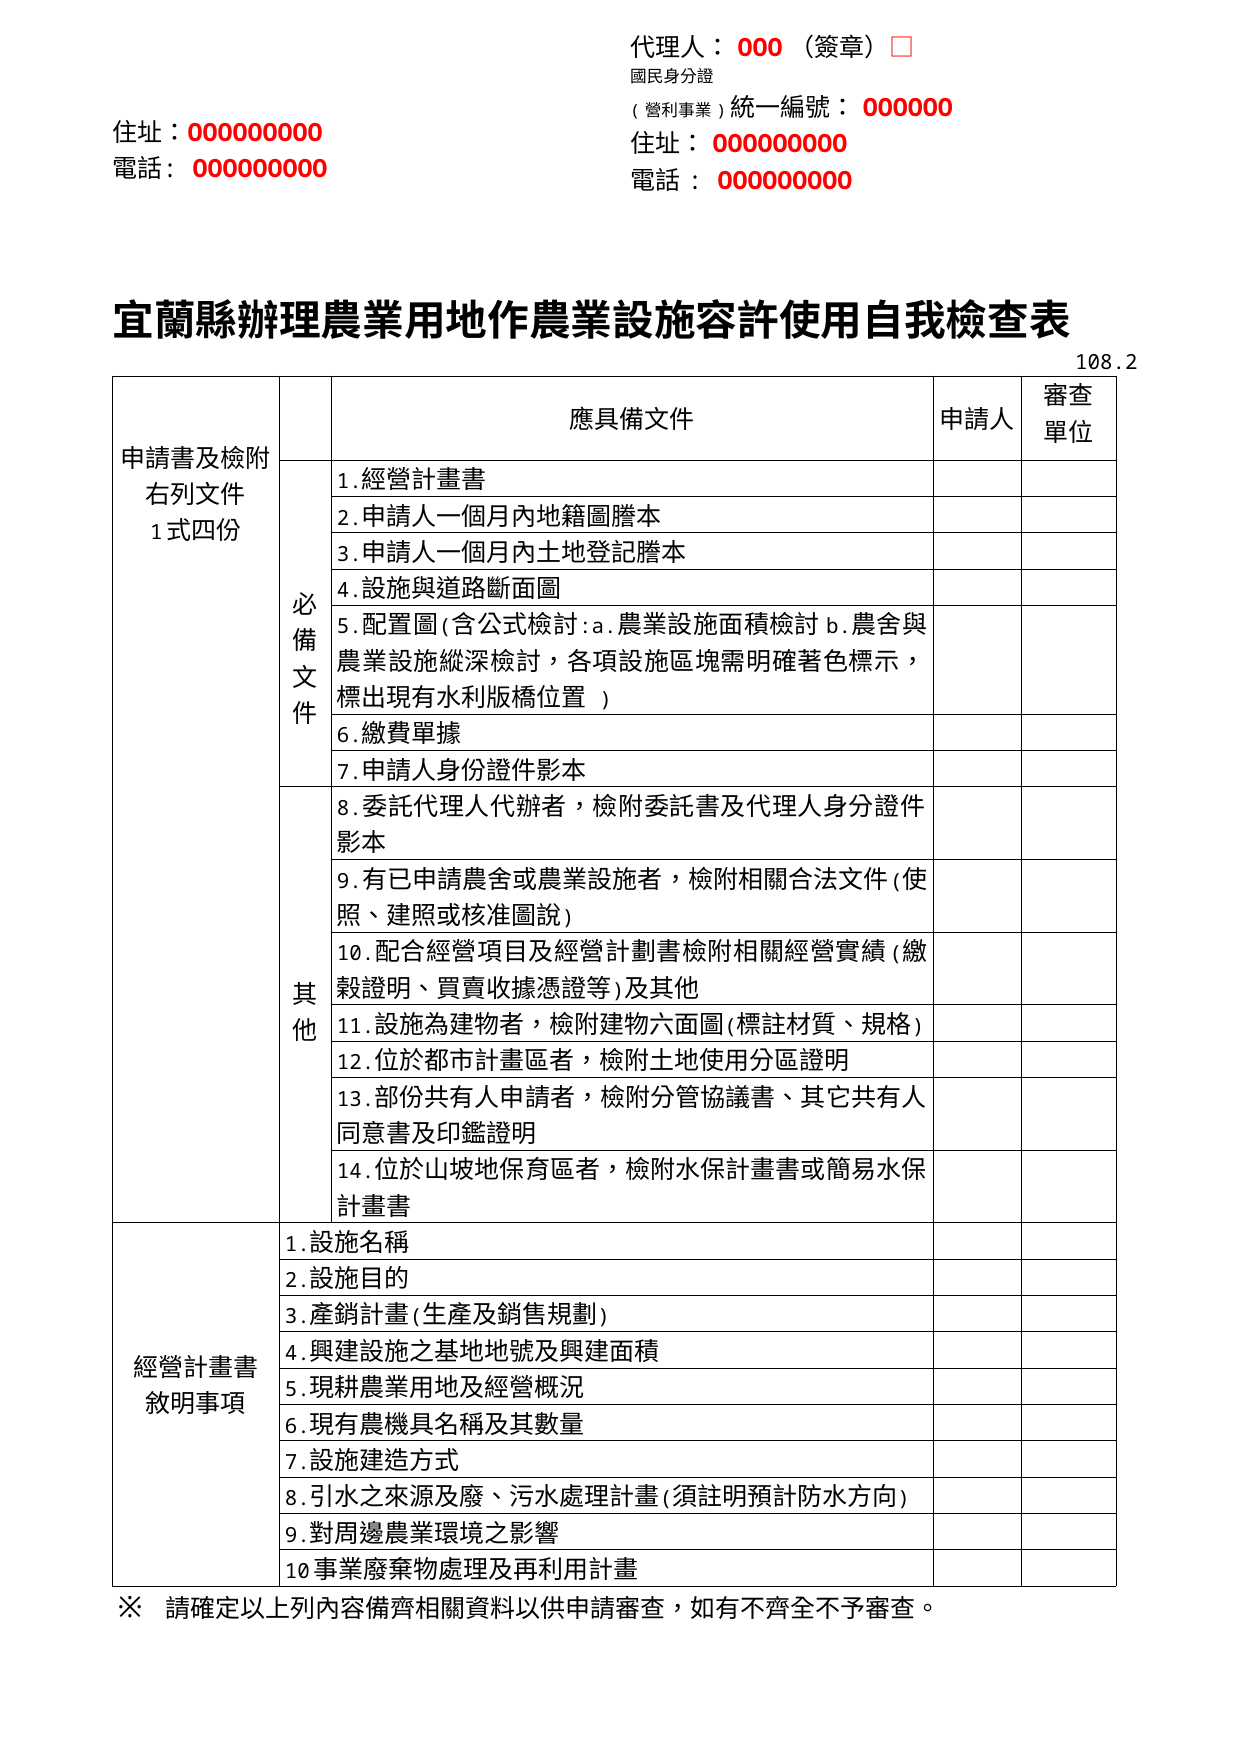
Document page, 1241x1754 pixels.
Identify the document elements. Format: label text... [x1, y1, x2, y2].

table_cell [934, 1151, 1021, 1222]
table_cell 14.位於山坡地保育區者，檢附水保計畫書或簡易水保計畫書 [332, 1151, 933, 1222]
table_cell [934, 1441, 1021, 1477]
table_cell [934, 1078, 1021, 1149]
table_cell [1022, 933, 1116, 1004]
table_header 審查 單位 [1022, 377, 1116, 459]
table_cell 13.部份共有人申請者，檢附分管協議書、其它共有人同意書及印鑑證明 [332, 1078, 933, 1149]
table_cell [934, 1405, 1021, 1440]
table_cell 6.繳費單據 [332, 715, 933, 750]
table_cell [934, 1260, 1021, 1295]
table_cell [934, 497, 1021, 532]
table_cell [1022, 606, 1116, 714]
table_cell [1022, 1550, 1116, 1586]
table_cell [934, 1296, 1021, 1331]
table_cell [934, 715, 1021, 750]
table_cell [1022, 533, 1116, 568]
table_cell [1022, 497, 1116, 532]
table_header 申請人 [934, 377, 1021, 459]
table_cell 經營計畫書 敘明事項 [113, 1223, 279, 1586]
table_cell [934, 1478, 1021, 1513]
table_cell 10事業廢棄物處理及再利用計畫 [280, 1550, 933, 1586]
table_cell [934, 751, 1021, 786]
table_cell [934, 860, 1021, 932]
table_cell [934, 1223, 1021, 1258]
table_cell [1022, 1441, 1116, 1477]
table_cell 8.委託代理人代辦者，檢附委託書及代理人身分證件影本 [332, 787, 933, 859]
table_cell [934, 1550, 1021, 1586]
table_cell 2.申請人一個月內地籍圖謄本 [332, 497, 933, 532]
table_cell [1022, 860, 1116, 932]
table_cell [934, 787, 1021, 859]
table_cell [1022, 1260, 1116, 1295]
table_cell [1022, 1405, 1116, 1440]
table_cell 9.有已申請農舍或農業設施者，檢附相關合法文件(使照、建照或核准圖說) [332, 860, 933, 932]
table_cell [934, 533, 1021, 568]
table_cell 4.設施與道路斷面圖 [332, 570, 933, 605]
table_cell 7.申請人身份證件影本 [332, 751, 933, 786]
table_cell [1022, 787, 1116, 859]
text 108.2 [112, 347, 1137, 376]
table_cell 4.興建設施之基地地號及興建面積 [280, 1332, 933, 1368]
table_cell 11.設施為建物者，檢附建物六面圖(標註材質、規格) [332, 1005, 933, 1041]
table_cell 必 備 文 件 [280, 461, 331, 786]
table_cell [934, 1332, 1021, 1368]
table_header [280, 377, 331, 459]
table_cell 6.現有農機具名稱及其數量 [280, 1405, 933, 1440]
table_cell [1022, 751, 1116, 786]
table_cell [1022, 1005, 1116, 1041]
table_cell 5.現耕農業用地及經營概況 [280, 1369, 933, 1404]
table_cell 10.配合經營項目及經營計劃書檢附相關經營實績(繳榖證明、買賣收據憑證等)及其他 [332, 933, 933, 1004]
table_cell [1022, 1332, 1116, 1368]
table_cell 9.對周邊農業環境之影響 [280, 1514, 933, 1549]
table_cell [1022, 1514, 1116, 1549]
table_cell [934, 1042, 1021, 1077]
table_cell 3.申請人一個月內土地登記謄本 [332, 533, 933, 568]
table_cell 3.產銷計畫(生產及銷售規劃) [280, 1296, 933, 1331]
table_cell [1022, 570, 1116, 605]
table_cell [934, 1005, 1021, 1041]
table_cell [1022, 1078, 1116, 1149]
text 住址：OOOOOOOOO [112, 112, 620, 148]
table_cell 8.引水之來源及廢、污水處理計畫(須註明預計防水方向) [280, 1478, 933, 1513]
table_cell 1.經營計畫書 [332, 461, 933, 496]
table_cell [934, 933, 1021, 1004]
table_cell [934, 1514, 1021, 1549]
table_cell [1022, 1478, 1116, 1513]
text 電話: OOOOOOOOO [112, 148, 620, 185]
table_cell 1.設施名稱 [280, 1223, 933, 1258]
text ※ 請確定以上列內容備齊相關資料以供申請審查，如有不齊全不予審查。 [112, 1586, 1137, 1626]
table_cell 2.設施目的 [280, 1260, 933, 1295]
table_cell 其 他 [280, 787, 331, 1222]
table_cell [934, 606, 1021, 714]
table_cell 7.設施建造方式 [280, 1441, 933, 1477]
table_cell [1022, 1151, 1116, 1222]
table_cell 5.配置圖(含公式檢討:a.農業設施面積檢討b.農舍與農業設施縱深檢討，各項設施區塊需明確著色標示，標出現有水利版橋位置 ) [332, 606, 933, 714]
table_cell [934, 461, 1021, 496]
table_cell [1022, 1296, 1116, 1331]
text 宜蘭縣辦理農業用地作農業設施容許使用自我檢查表 [112, 287, 1137, 347]
table_cell [1022, 715, 1116, 750]
table_cell 12.位於都市計畫區者，檢附土地使用分區證明 [332, 1042, 933, 1077]
table_header 申請書及檢附右列文件 1式四份 [113, 377, 279, 1222]
table_cell [1022, 1223, 1116, 1258]
table_cell [934, 570, 1021, 605]
table_cell [1022, 1042, 1116, 1077]
table_cell [934, 1369, 1021, 1404]
table_cell [1022, 1369, 1116, 1404]
table_cell [1022, 461, 1116, 496]
table_header 應具備文件 [332, 377, 933, 459]
